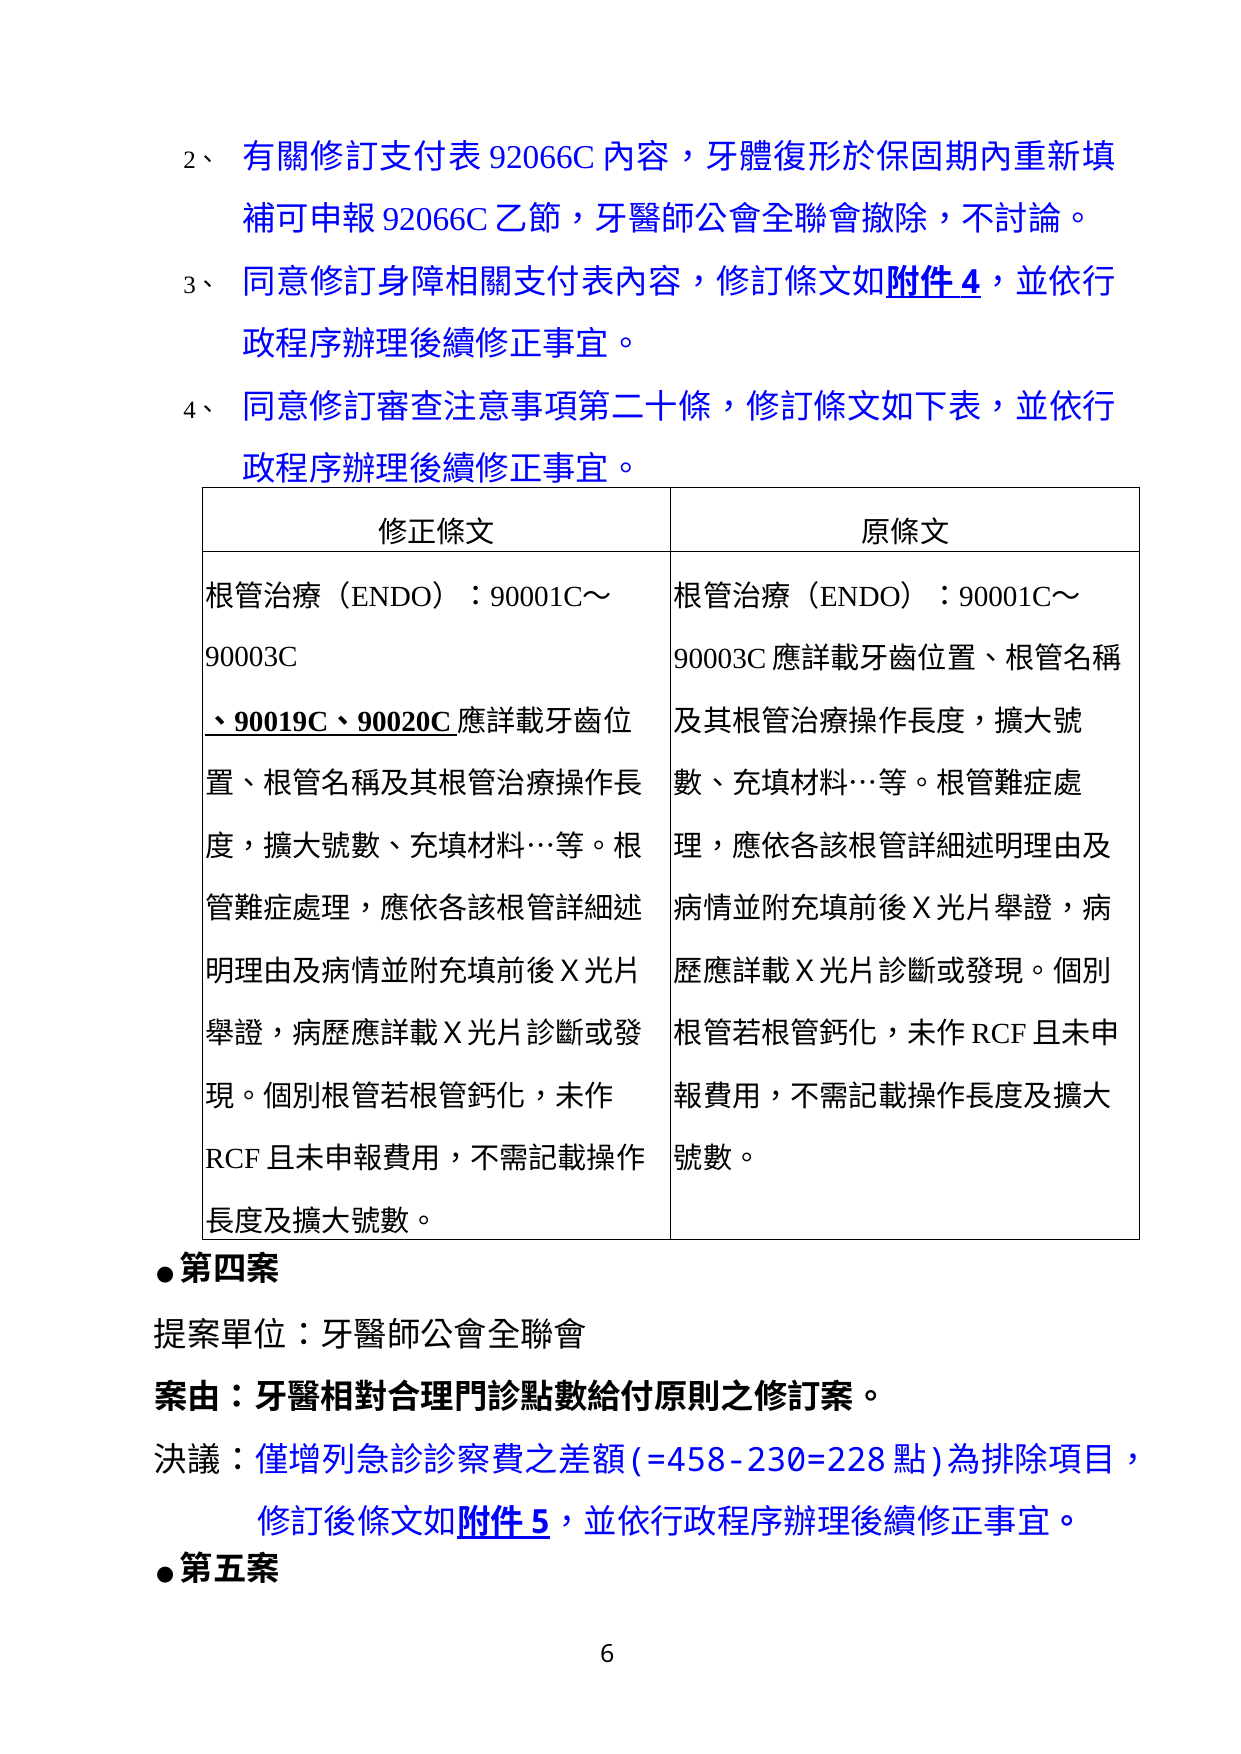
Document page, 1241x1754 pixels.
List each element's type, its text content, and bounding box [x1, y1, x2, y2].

list 同意修訂審查注意事項第二十條，修訂條文如下表，並依行政程序辦理後續修正事宜。 [183, 362, 1116, 487]
text ● 第四案 [124, 1240, 1116, 1290]
table_cell 根管治療（ENDO）：90001C～90003C應詳載牙齒位置、根管名稱及其根管治療操作長度，擴大號數、充填材料…等。根管難症處理，應依各該根管詳細述明理由及病情並附充填前後Ｘ光片舉證，病歷應詳載Ｘ光片診斷或發現。個別根管若根管鈣化，未作RCF且未申報費用，不需記載操作長度及擴大號數。 [671, 552, 1139, 1239]
table_header 原條文 [671, 488, 1139, 551]
table_header 修正條文 [203, 488, 670, 551]
text 提案單位：牙醫師公會全聯會 [124, 1290, 1116, 1353]
text 案由：牙醫相對合理門診點數給付原則之修訂案。 [154, 1353, 1116, 1415]
text 決議：僅增列急診診察費之差額(=458-230=228點)為排除項目，修訂後條文如附件5，並依行政程序辦理後續修正事宜。 [153, 1415, 1116, 1540]
list 有關修訂支付表92066C內容，牙體復形於保固期內重新填補可申報92066C乙節，牙醫師公會全聯會撤除，不討論。 [183, 112, 1116, 237]
table_cell 根管治療（ENDO）：90001C～90003C 、90019C、90020C應詳載牙齒位置、根管名稱及其根管治療操作長度，擴大號數、充填材料…等。根管難症處理，應依各該根管詳細述明理由及病情並附充填前後Ｘ光片舉證，病歷應詳載Ｘ光片診斷或發現。個別根管若根管鈣化，未作RCF且未申報費用，不需記載操作長度及擴大號數。 [203, 552, 670, 1239]
text ● 第五案 [124, 1540, 1116, 1590]
list 同意修訂身障相關支付表內容，修訂條文如附件4，並依行政程序辦理後續修正事宜。 [183, 237, 1116, 362]
